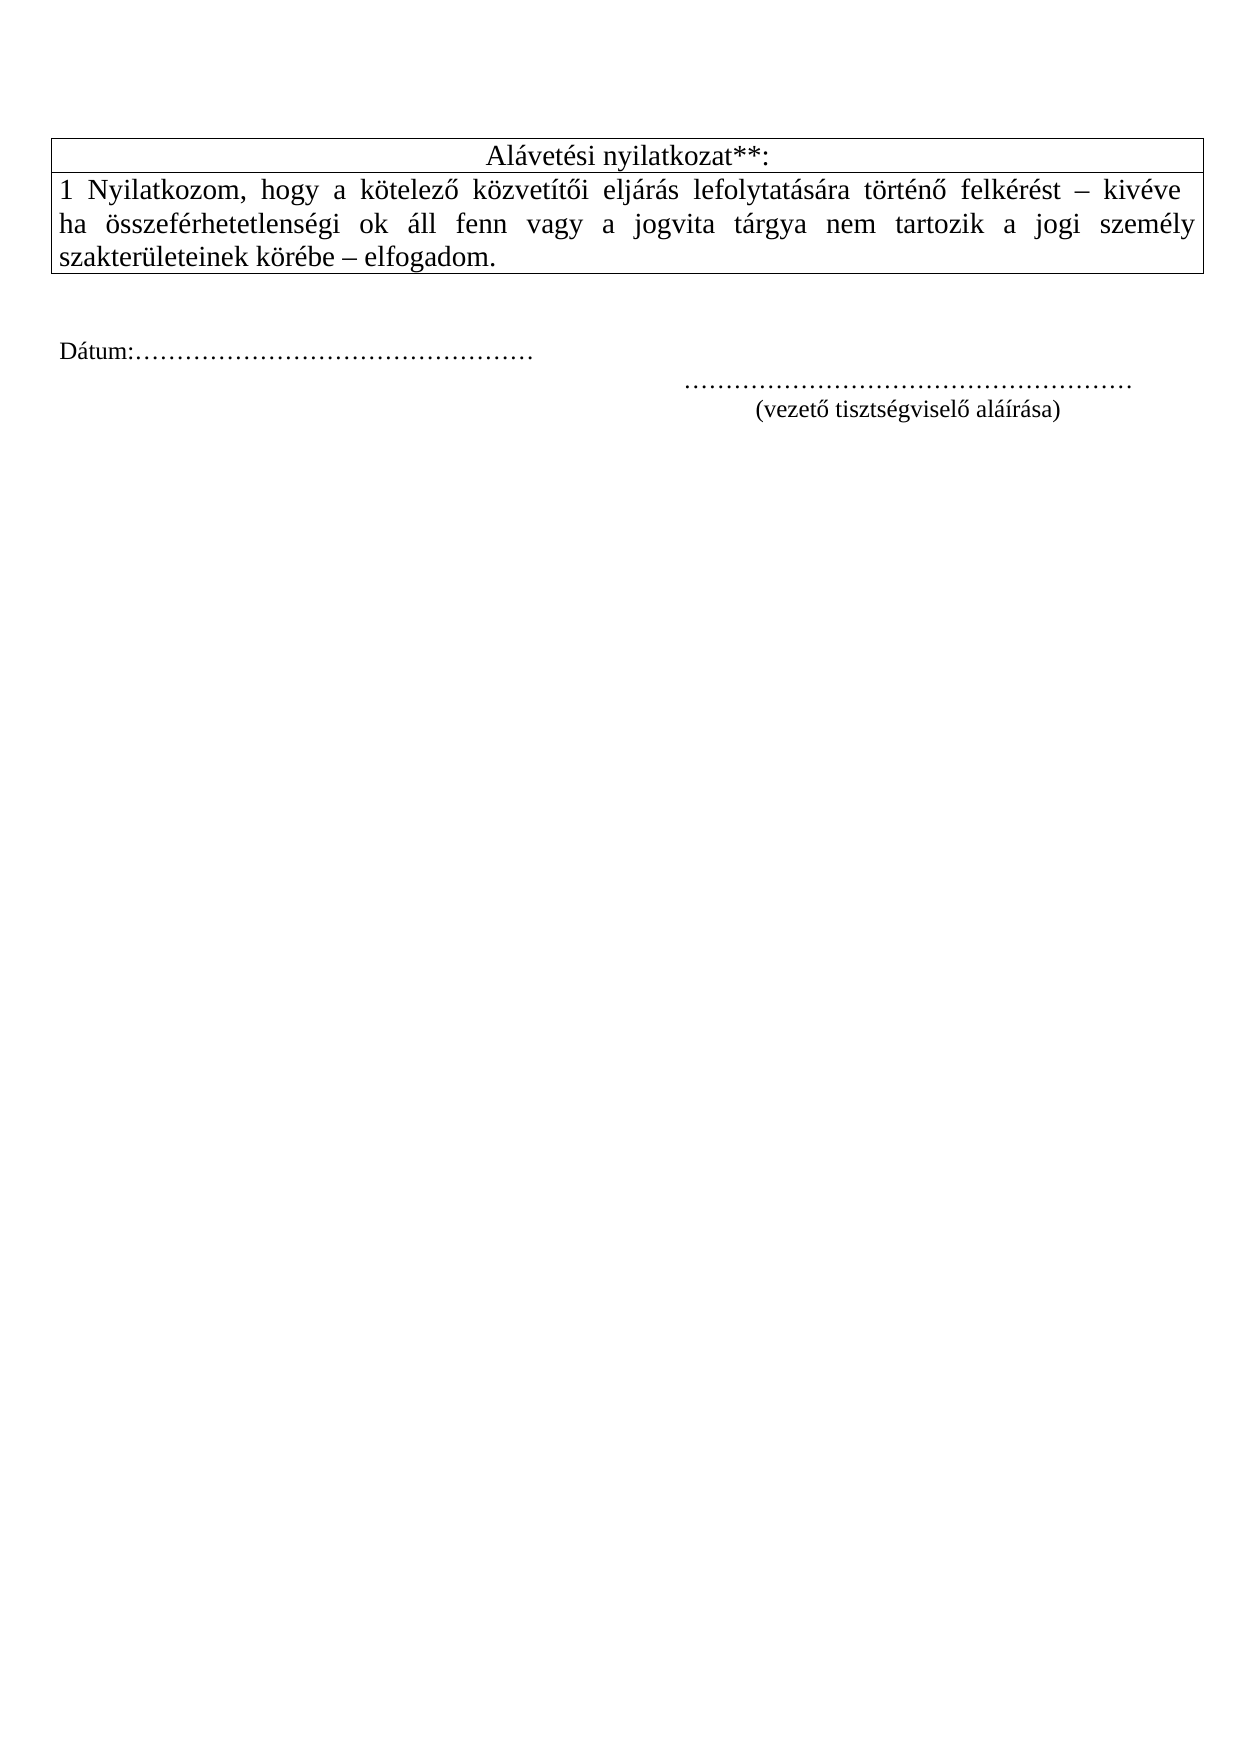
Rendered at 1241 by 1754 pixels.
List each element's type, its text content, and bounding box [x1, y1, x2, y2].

text (vezető tisztségviselő aláírása) [620, 394, 1196, 423]
text Dátum:………………………………………… [59, 336, 1196, 365]
table_header Alávetési nyilatkozat**: [52, 139, 1203, 172]
text ……………………………………………… [620, 365, 1196, 394]
table_cell  Nyilatkozom, hogy a kötelező közvetítői eljárás lefolytatására történő felkérést – kivéve ha összeférhetetlenségi ok áll fenn vagy a jogvita tárgya nem tartozik a jogi személy szakterületeinek körébe – elfogadom. [52, 173, 1203, 273]
